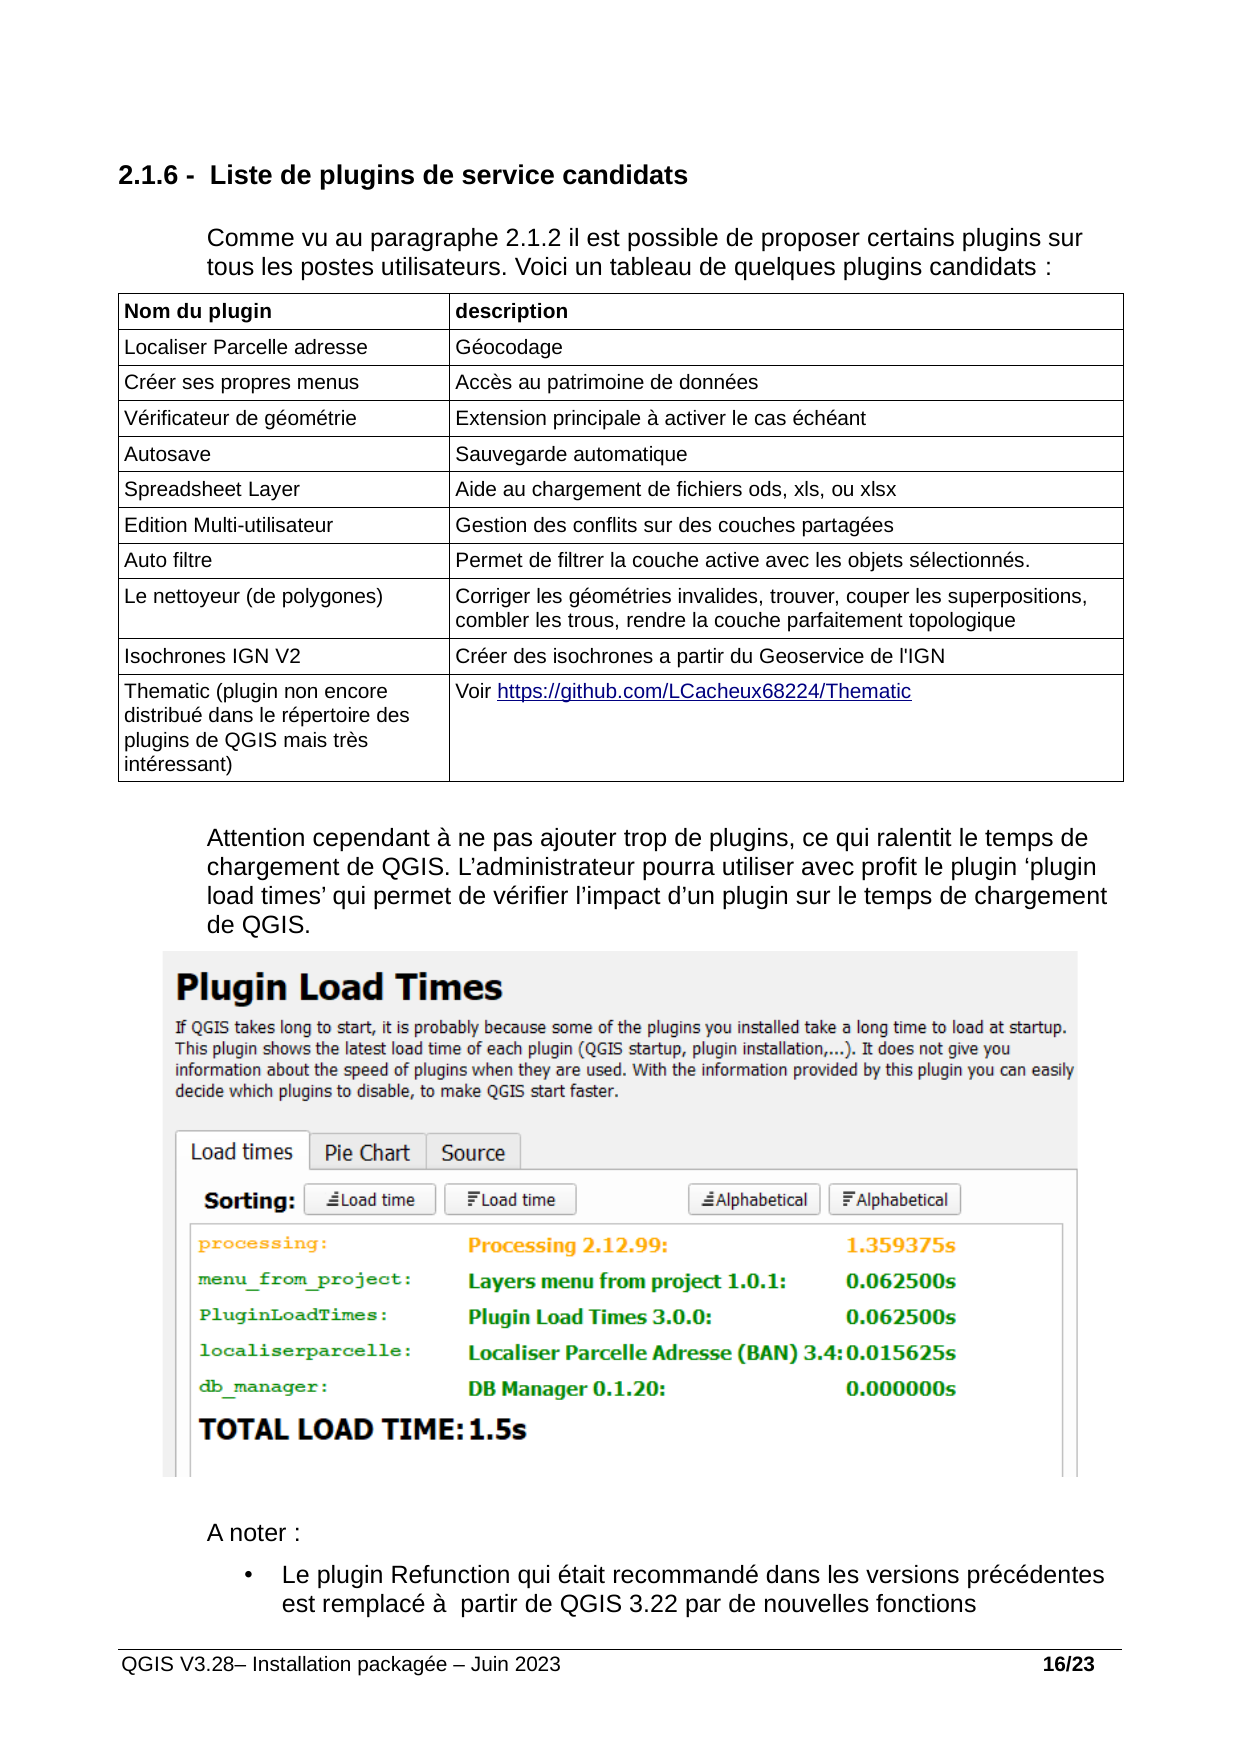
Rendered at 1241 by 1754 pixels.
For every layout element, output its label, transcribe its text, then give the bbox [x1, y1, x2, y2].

table_cell Gestion des conflits sur des couches partagées [450, 508, 1123, 543]
table_cell Sauvegarde automatique [450, 437, 1123, 471]
table_cell Isochrones IGN V2 [119, 639, 449, 673]
table_cell Corriger les géométries invalides, trouver, couper les superpositions, combler les trous, rendre la couche parfaitement topologique [450, 579, 1123, 638]
table_cell Le nettoyeur (de polygones) [119, 579, 449, 638]
text Comme vu au paragraphe 2.1.2 il est possible de proposer certains plugins sur tous les postes utilisateurs. Voici un tableau de quelques plugins candidats : [207, 223, 1122, 281]
table_cell Voir https://github.com/LCacheux68224/Thematic [450, 675, 1123, 781]
list Le plugin Refunction qui était recommandé dans les versions précédentes est remplacé à partir de QGIS 3.22 par de nouvelles fonctions [244, 1559, 1122, 1618]
text A noter : [207, 1518, 1122, 1547]
table_cell Spreadsheet Layer [119, 472, 449, 507]
table_cell Auto filtre [119, 544, 449, 578]
table_cell Accès au patrimoine de données [450, 366, 1123, 400]
table_cell Autosave [119, 437, 449, 471]
table_cell Extension principale à activer le cas échéant [450, 401, 1123, 436]
table_header description [450, 294, 1123, 329]
table_cell Créer des isochrones a partir du Geoservice de l'IGN [450, 639, 1123, 673]
table_cell Géocodage [450, 330, 1123, 364]
table_cell Vérificateur de géométrie [119, 401, 449, 436]
table_cell Créer ses propres menus [119, 366, 449, 400]
table_cell Permet de filtrer la couche active avec les objets sélectionnés. [450, 544, 1123, 578]
table_cell Edition Multi-utilisateur [119, 508, 449, 543]
table_header Nom du plugin [119, 294, 449, 329]
table_cell Aide au chargement de fichiers ods, xls, ou xlsx [450, 472, 1123, 507]
table_cell Localiser Parcelle adresse [119, 330, 449, 364]
subtitle Liste de plugins de service candidats [118, 158, 1122, 189]
table_cell Thematic (plugin non encore distribué dans le répertoire des plugins de QGIS mais très intéressant) [119, 675, 449, 781]
text Attention cependant à ne pas ajouter trop de plugins, ce qui ralentit le temps de chargement de QGIS. L’administrateur pourra utiliser avec profit le plugin ‘plugin load times’ qui permet de vérifier l’impact d’un plugin sur le temps de chargement de QGIS. [207, 823, 1122, 939]
picture [162, 951, 1078, 1477]
